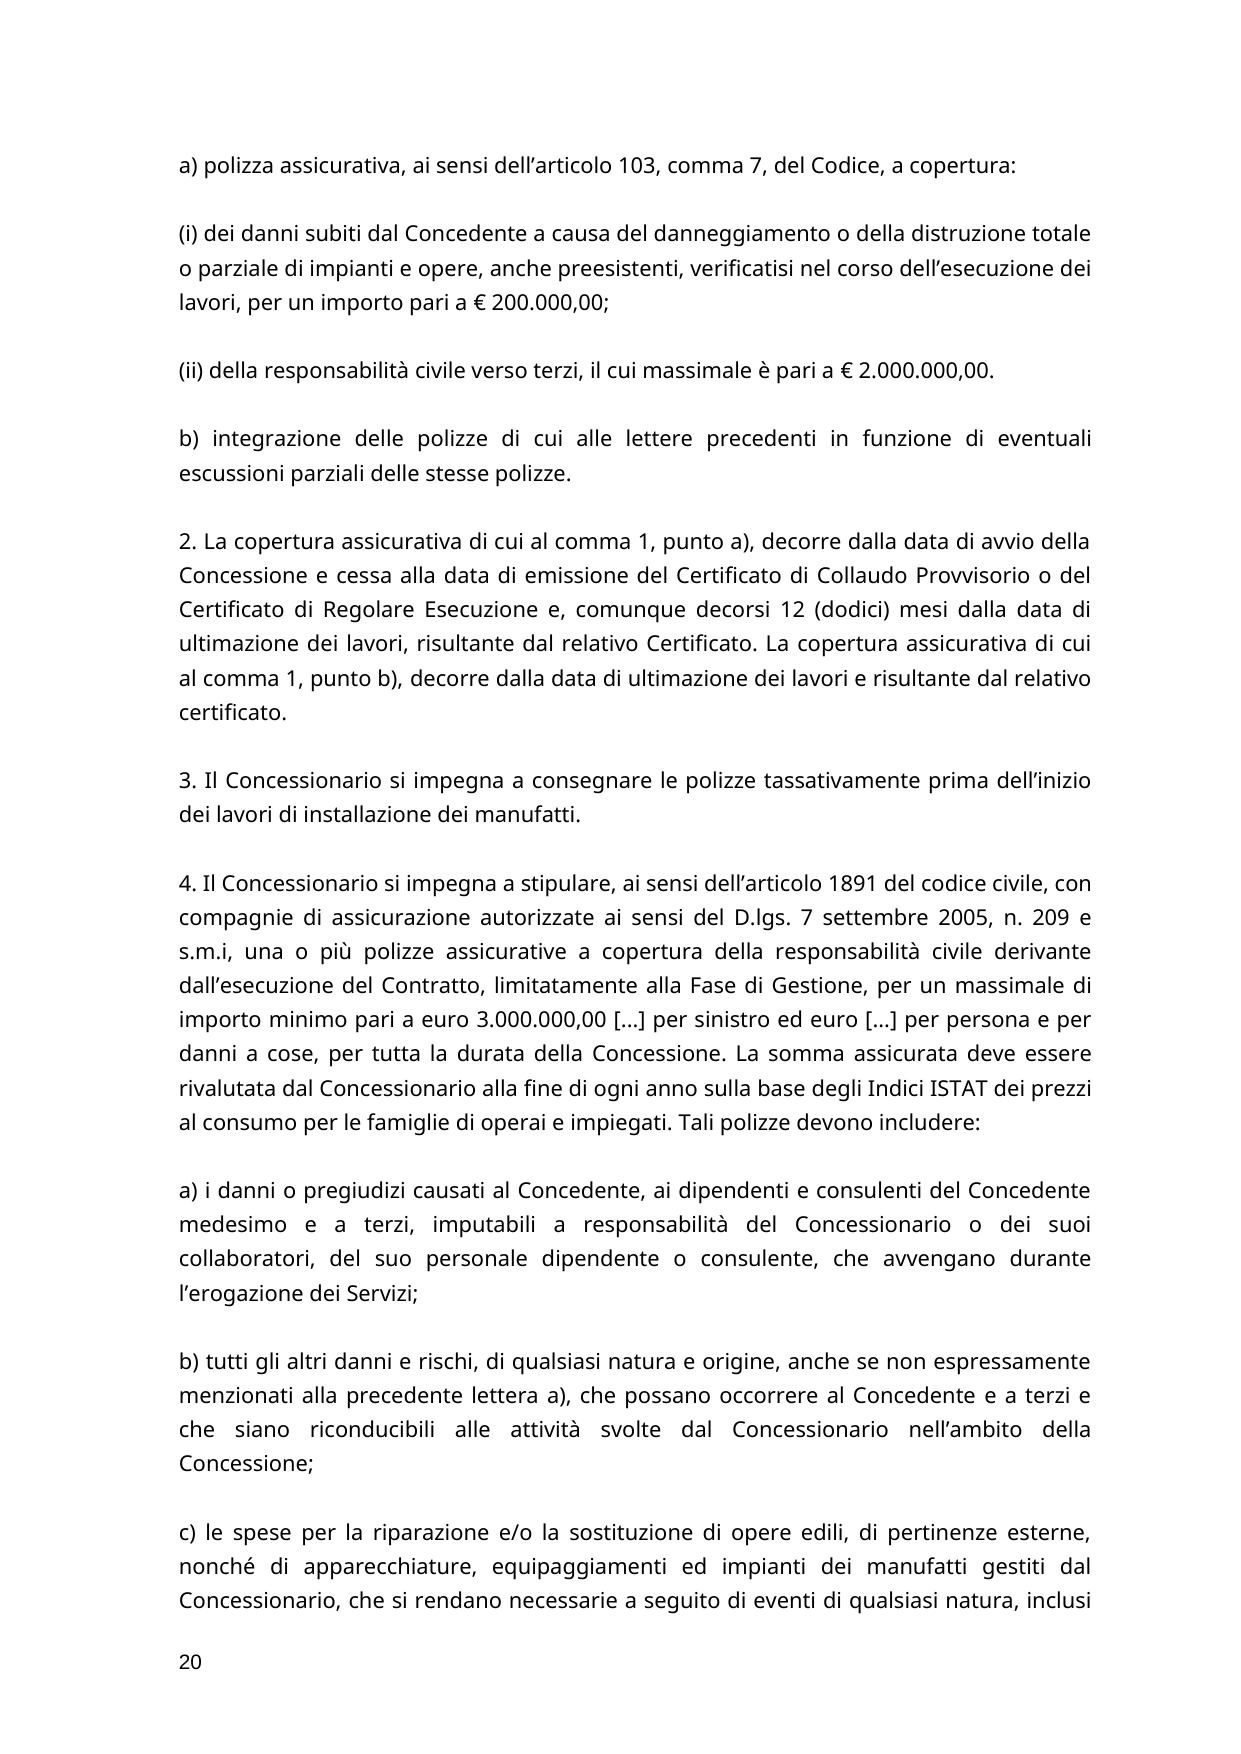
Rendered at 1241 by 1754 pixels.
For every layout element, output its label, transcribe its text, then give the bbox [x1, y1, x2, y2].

text (i) dei danni subiti dal Concedente a causa del danneggiamento o della distruzione totale o parziale di impianti e opere, anche preesistenti, verificatisi nel corso dell’esecuzione dei lavori, per un importo pari a € 200.000,00; [179, 218, 1093, 316]
text b) integrazione delle polizze di cui alle lettere precedenti in funzione di eventuali escussioni parziali delle stesse polizze. [179, 423, 1093, 487]
text (ii) della responsabilità civile verso terzi, il cui massimale è pari a € 2.000.000,00. [179, 355, 1093, 385]
text a) polizza assicurativa, ai sensi dell’articolo 103, comma 7, del Codice, a copertura: [179, 150, 1093, 180]
text b) tutti gli altri danni e rischi, di qualsiasi natura e origine, anche se non espressamente menzionati alla precedente lettera a), che possano occorrere al Concedente e a terzi e che siano riconducibili alle attività svolte dal Concessionario nell’ambito della Concessione; [179, 1346, 1093, 1478]
text a) i danni o pregiudizi causati al Concedente, ai dipendenti e consulenti del Concedente medesimo e a terzi, imputabili a responsabilità del Concessionario o dei suoi collaboratori, del suo personale dipendente o consulente, che avvengano durante l’erogazione dei Servizi; [179, 1175, 1093, 1307]
text c) le spese per la riparazione e/o la sostituzione di opere edili, di pertinenze esterne, nonché di apparecchiature, equipaggiamenti ed impianti dei manufatti gestiti dal Concessionario, che si rendano necessarie a seguito di eventi di qualsiasi natura, inclusi [179, 1517, 1093, 1615]
text 2. La copertura assicurativa di cui al comma 1, punto a), decorre dalla data di avvio della Concessione e cessa alla data di emissione del Certificato di Collaudo Provvisorio o del Certificato di Regolare Esecuzione e, comunque decorsi 12 (dodici) mesi dalla data di ultimazione dei lavori, risultante dal relativo Certificato. La copertura assicurativa di cui al comma 1, punto b), decorre dalla data di ultimazione dei lavori e risultante dal relativo certificato. [179, 526, 1093, 726]
text 3. Il Concessionario si impegna a consegnare le polizze tassativamente prima dell’inizio dei lavori di installazione dei manufatti. [179, 765, 1093, 829]
text 4. Il Concessionario si impegna a stipulare, ai sensi dell’articolo 1891 del codice civile, con compagnie di assicurazione autorizzate ai sensi del D.lgs. 7 settembre 2005, n. 209 e s.m.i, una o più polizze assicurative a copertura della responsabilità civile derivante dall’esecuzione del Contratto, limitatamente alla Fase di Gestione, per un massimale di importo minimo pari a euro 3.000.000,00 [...] per sinistro ed euro [...] per persona e per danni a cose, per tutta la durata della Concessione. La somma assicurata deve essere rivalutata dal Concessionario alla fine di ogni anno sulla base degli Indici ISTAT dei prezzi al consumo per le famiglie di operai e impiegati. Tali polizze devono includere: [179, 867, 1093, 1136]
